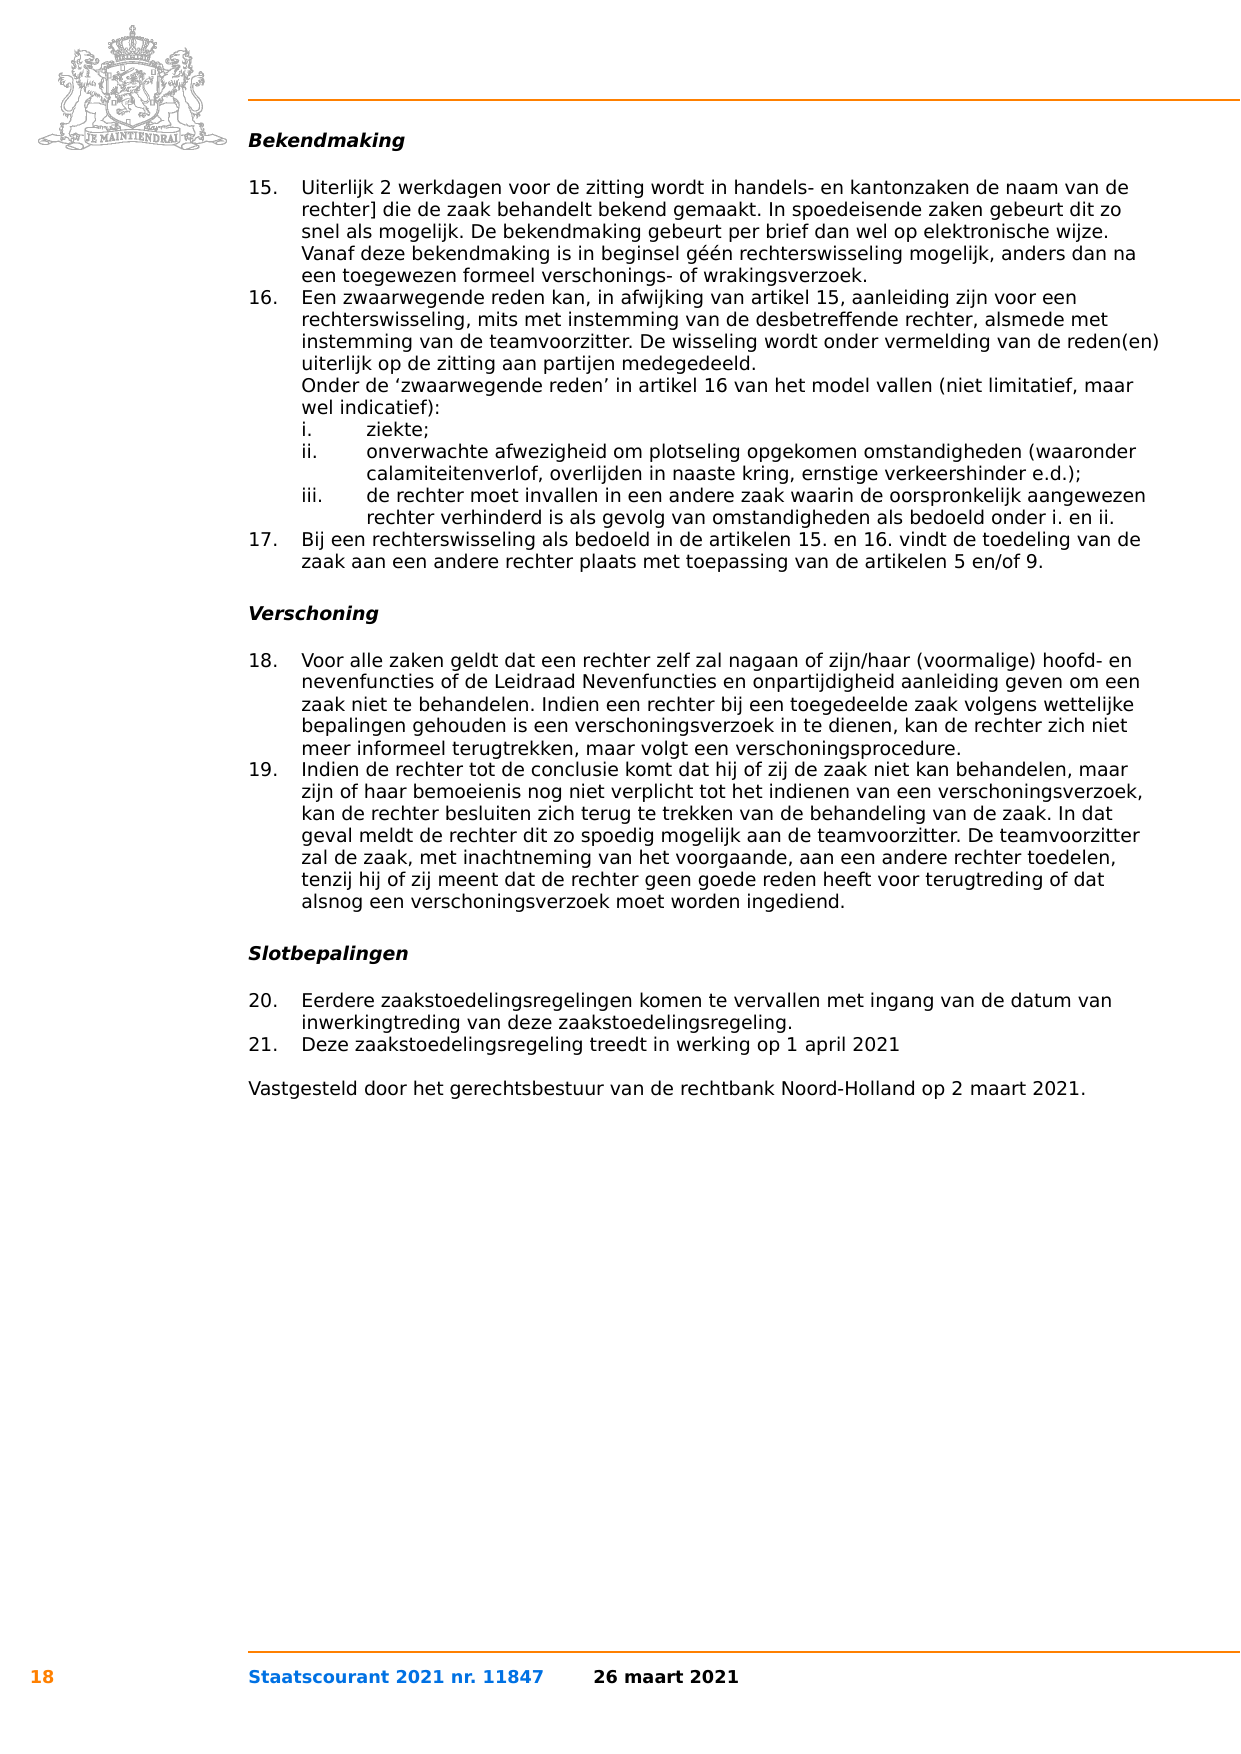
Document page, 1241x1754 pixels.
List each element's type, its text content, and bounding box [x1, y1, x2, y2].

text 17. Bij een rechterswisseling als bedoeld in de artikelen 15. en 16. vindt de toedeling van de zaak aan een andere rechter plaats met toepassing van de artikelen 5 en/of 9. [248, 528, 1163, 572]
text i. ziekte; [301, 419, 1163, 441]
subtitle Bekendmaking [248, 130, 1163, 152]
text 16. Een zwaarwegende reden kan, in afwijking van artikel 15, aanleiding zijn voor een rechterswisseling, mits met instemming van de desbetreffende rechter, alsmede met instemming van de teamvoorzitter. De wisseling wordt onder vermelding van de reden(en) uiterlijk op de zitting aan partijen medegedeeld. [248, 287, 1163, 375]
text 15. Uiterlijk 2 werkdagen voor de zitting wordt in handels- en kantonzaken de naam van de rechter] die de zaak behandelt bekend gemaakt. In spoedeisende zaken gebeurt dit zo snel als mogelijk. De bekendmaking gebeurt per brief dan wel op elektronische wijze. Vanaf deze bekendmaking is in beginsel géén rechterswisseling mogelijk, anders dan na een toegewezen formeel verschonings- of wrakingsverzoek. [248, 177, 1163, 287]
picture [38, 25, 227, 150]
text 20. Eerdere zaakstoedelingsregelingen komen te vervallen met ingang van de datum van inwerkingtreding van deze zaakstoedelingsregeling. [248, 990, 1163, 1034]
text Onder de ‘zwaarwegende reden’ in artikel 16 van het model vallen (niet limitatief, maar wel indicatief): [301, 375, 1163, 419]
text 21. Deze zaakstoedelingsregeling treedt in werking op 1 april 2021 [248, 1034, 1163, 1056]
text 19. Indien de rechter tot de conclusie komt dat hij of zij de zaak niet kan behandelen, maar zijn of haar bemoeienis nog niet verplicht tot het indienen van een verschoningsverzoek, kan de rechter besluiten zich terug te trekken van de behandeling van de zaak. In dat geval meldt de rechter dit zo spoedig mogelijk aan de teamvoorzitter. De teamvoorzitter zal de zaak, met inachtneming van het voorgaande, aan een andere rechter toedelen, tenzij hij of zij meent dat de rechter geen goede reden heeft voor terugtreding of dat alsnog een verschoningsverzoek moet worden ingediend. [248, 759, 1163, 913]
text Vastgesteld door het gerechtsbestuur van de rechtbank Noord-Holland op 2 maart 2021. [248, 1078, 1163, 1100]
subtitle Verschoning [248, 602, 1163, 624]
text 18. Voor alle zaken geldt dat een rechter zelf zal nagaan of zijn/haar (voormalige) hoofd- en nevenfuncties of de Leidraad Nevenfuncties en onpartijdigheid aanleiding geven om een zaak niet te behandelen. Indien een rechter bij een toegedeelde zaak volgens wettelijke bepalingen gehouden is een verschoningsverzoek in te dienen, kan de rechter zich niet meer informeel terugtrekken, maar volgt een verschoningsprocedure. [248, 649, 1163, 759]
subtitle Slotbepalingen [248, 943, 1163, 965]
text ii. onverwachte afwezigheid om plotseling opgekomen omstandigheden (waaronder calamiteitenverlof, overlijden in naaste kring, ernstige verkeershinder e.d.); [301, 441, 1163, 484]
text iii. de rechter moet invallen in een andere zaak waarin de oorspronkelijk aangewezen rechter verhinderd is als gevolg van omstandigheden als bedoeld onder i. en ii. [301, 484, 1163, 528]
